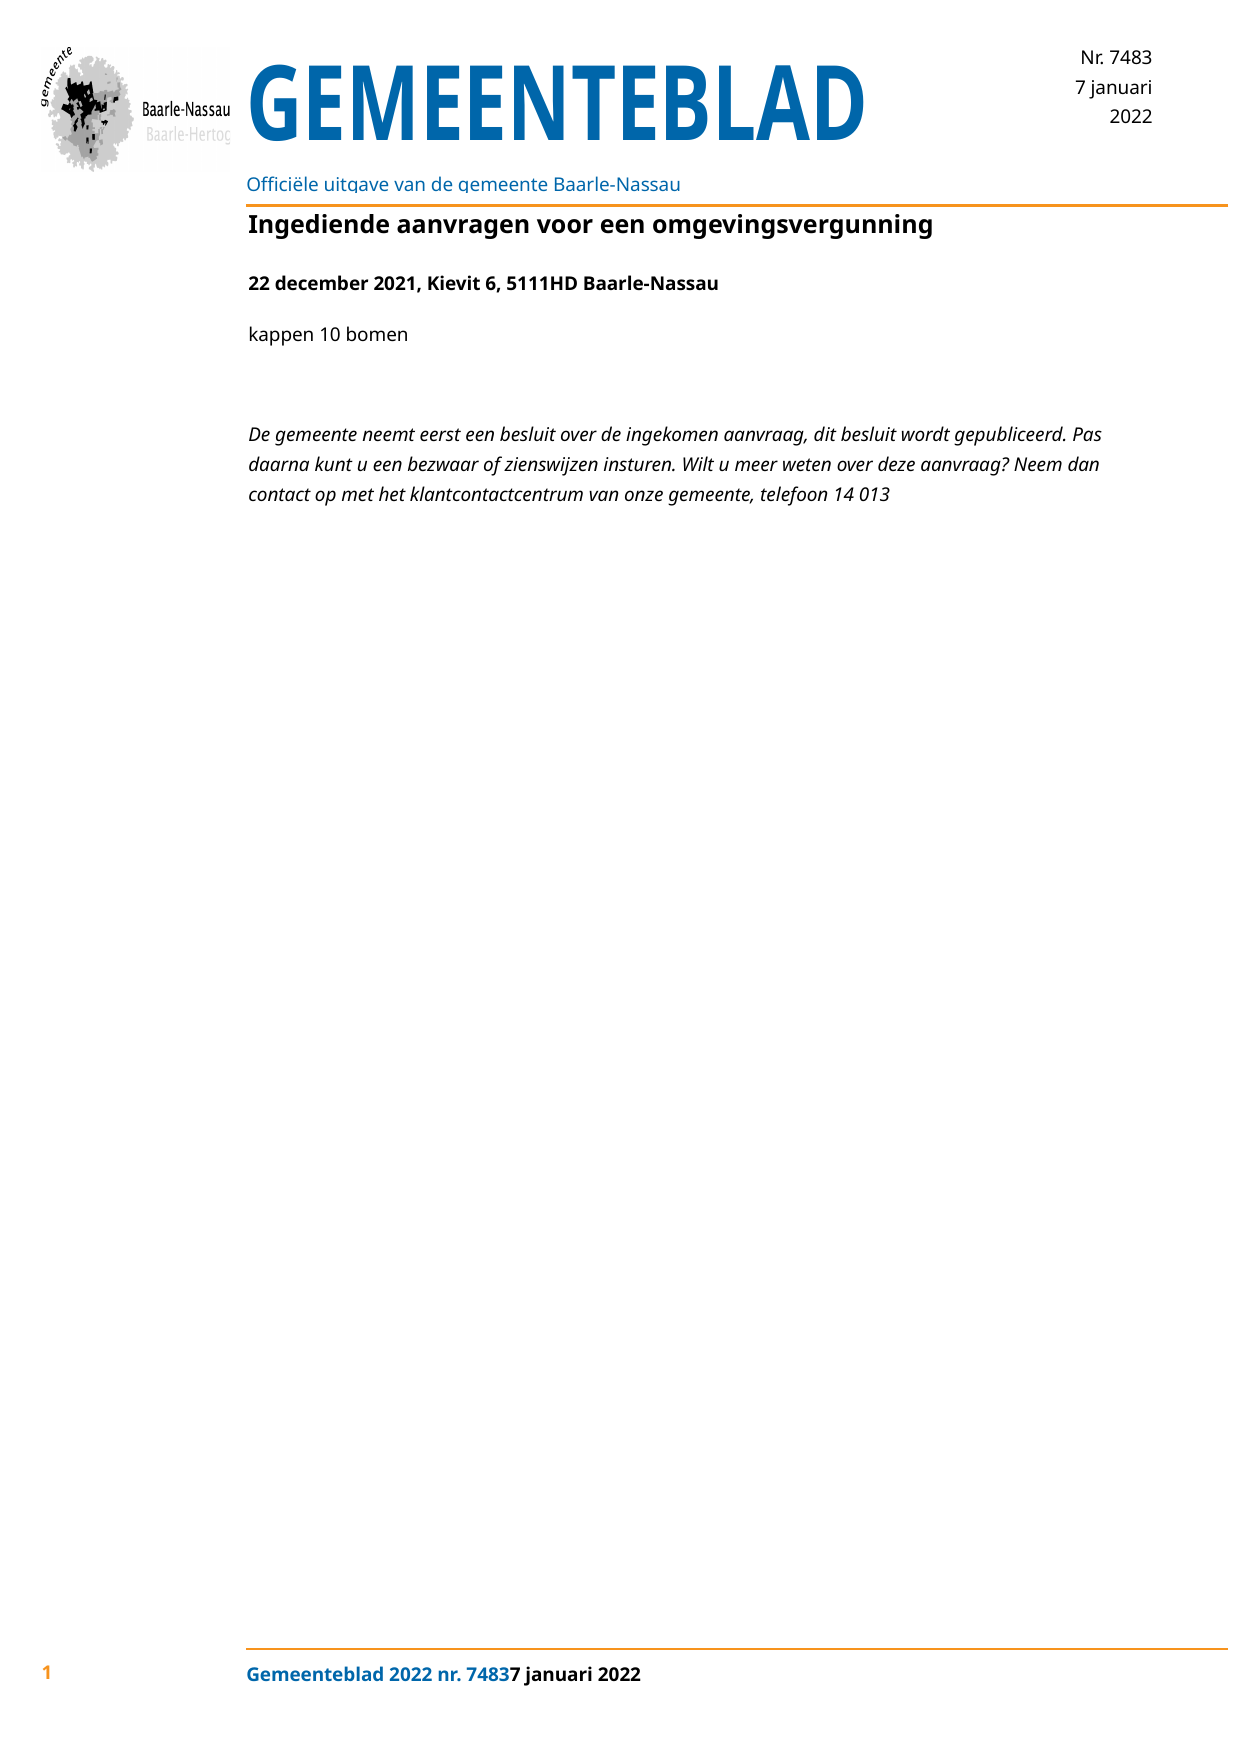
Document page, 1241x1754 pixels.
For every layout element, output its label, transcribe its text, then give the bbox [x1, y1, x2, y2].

text 22 december 2021, Kievit 6, 5111HD Baarle-Nassau [248, 270, 1152, 296]
text Ingediende aanvragen voor een omgevingsvergunning [248, 207, 1152, 241]
text De gemeente neemt eerst een besluit over de ingekomen aanvraag, dit besluit wordt gepubliceerd. Pas daarna kunt u een bezwaar of zienswijzen insturen. Wilt u meer weten over deze aanvraag? Neem dan contact op met het klantcontactcentrum van onze gemeente, telefoon 14 013 [248, 422, 1152, 506]
text kappen 10 bomen [248, 321, 1152, 346]
picture [41, 47, 231, 172]
